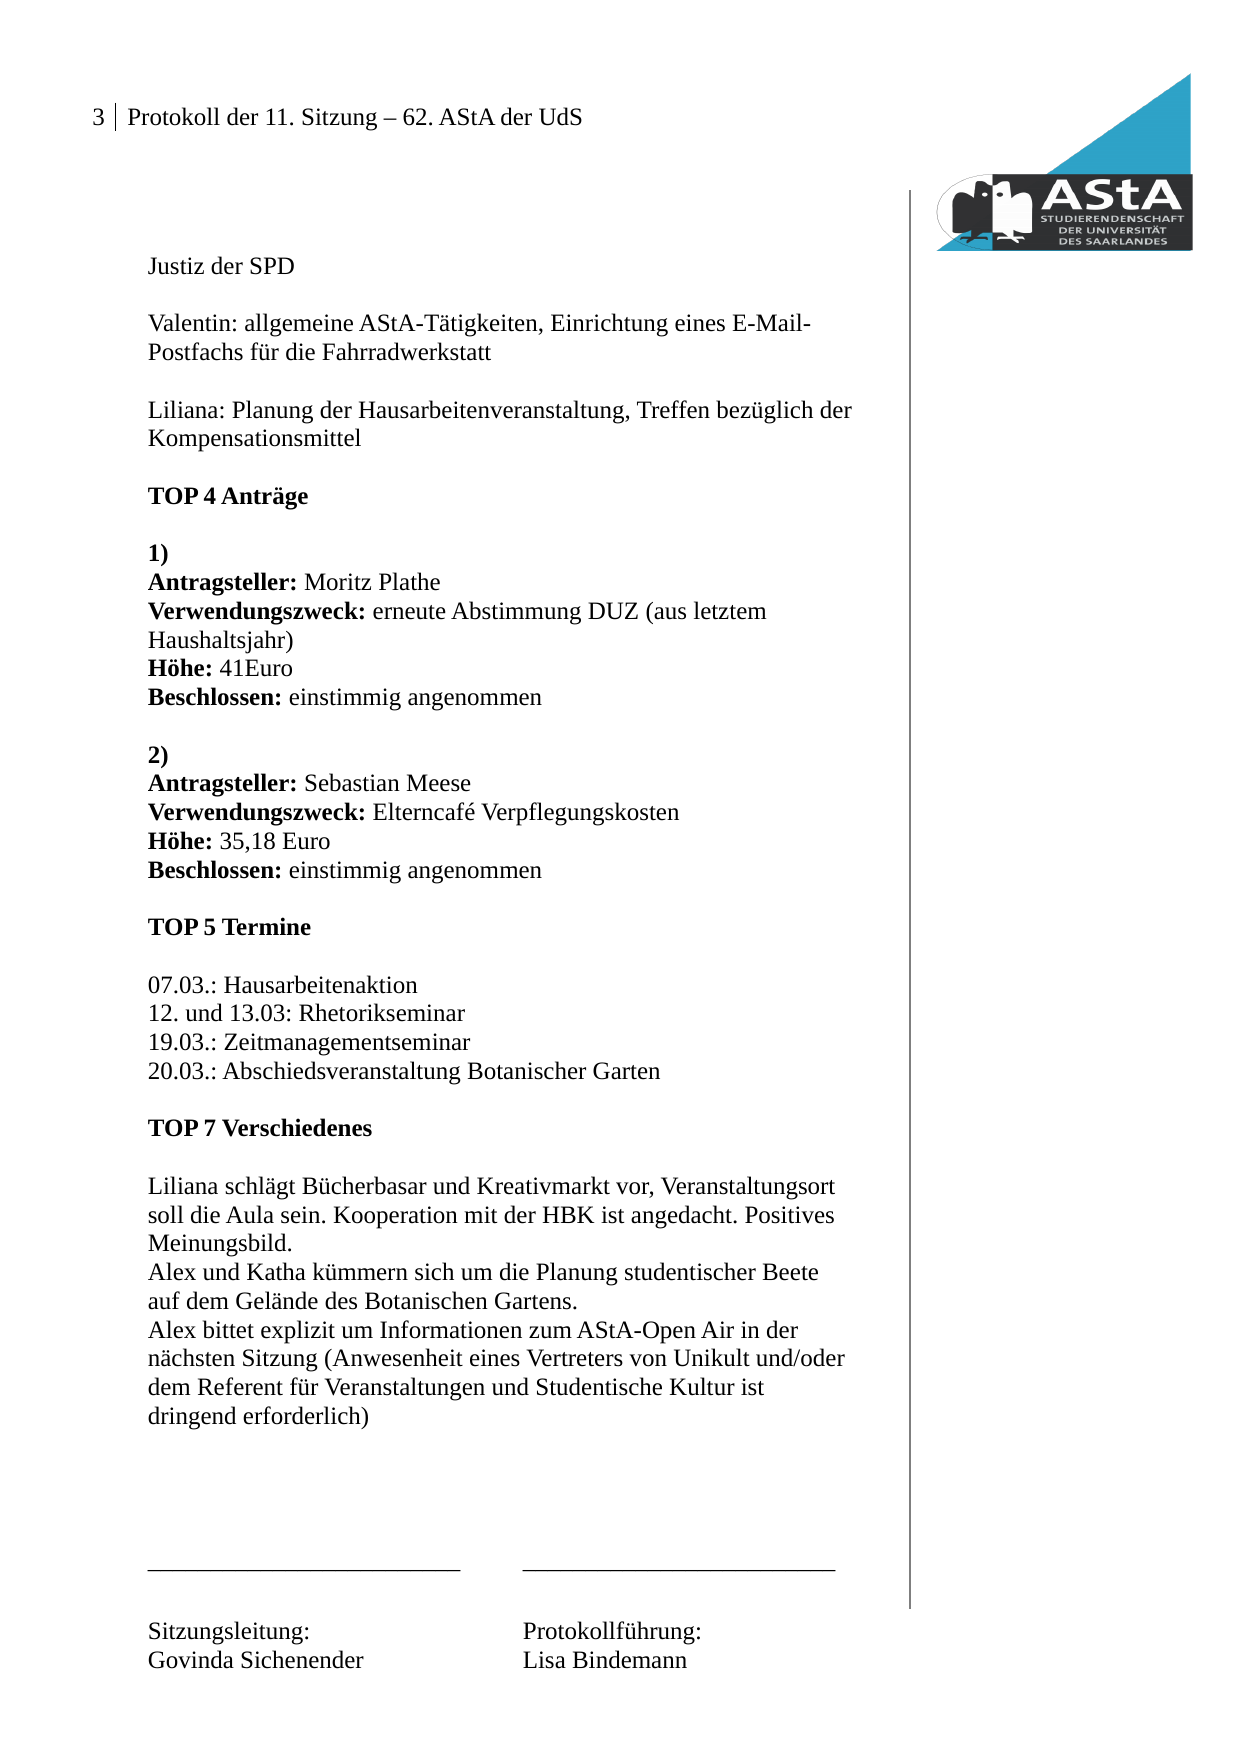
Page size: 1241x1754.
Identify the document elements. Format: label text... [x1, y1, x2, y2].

text 1) [148, 538, 857, 567]
picture [935, 73, 1193, 251]
text Beschlossen: einstimmig angenommen [148, 855, 857, 883]
text Justiz der SPD [148, 251, 857, 280]
text Liliana schlägt Bücherbasar und Kreativmarkt vor, Veranstaltungsort soll die Aula sein. Kooperation mit der HBK ist angedacht. Positives Meinungsbild. [148, 1171, 857, 1257]
text Verwendungszweck: Elterncafé Verpflegungskosten [148, 797, 857, 826]
text Beschlossen: einstimmig angenommen [148, 682, 857, 711]
text Liliana: Planung der Hausarbeitenveranstaltung, Treffen bezüglich der Kompensationsmittel [148, 395, 857, 452]
text _________________________ _________________________ [148, 1546, 857, 1574]
text 12. und 13.03: Rhetorikseminar [148, 998, 857, 1027]
text Alex bittet explizit um Informationen zum AStA-Open Air in der nächsten Sitzung (Anwesenheit eines Vertreters von Unikult und/oder dem Referent für Veranstaltungen und Studentische Kultur ist dringend erforderlich) [148, 1315, 857, 1430]
text TOP 7 Verschiedenes [148, 1113, 857, 1142]
text TOP 4 Anträge [148, 481, 857, 510]
text Valentin: allgemeine AStA-Tätigkeiten, Einrichtung eines E-Mail-Postfachs für die Fahrradwerkstatt [148, 308, 857, 366]
text 19.03.: Zeitmanagementseminar [148, 1027, 857, 1056]
text Höhe: 35,18 Euro [148, 826, 857, 855]
text Antragsteller: Sebastian Meese [148, 768, 857, 797]
text Verwendungszweck: erneute Abstimmung DUZ (aus letztem Haushaltsjahr) [148, 596, 857, 653]
text Höhe: 41Euro [148, 653, 857, 682]
text Antragsteller: Moritz Plathe [148, 567, 857, 596]
text TOP 5 Termine [148, 912, 857, 941]
text 2) [148, 740, 857, 768]
text 20.03.: Abschiedsveranstaltung Botanischer Garten [148, 1056, 857, 1085]
text 07.03.: Hausarbeitenaktion [148, 970, 857, 998]
text Alex und Katha kümmern sich um die Planung studentischer Beete auf dem Gelände des Botanischen Gartens. [148, 1257, 857, 1315]
text Sitzungsleitung: Protokollführung: Govinda Sichenender Lisa Bindemann [148, 1616, 857, 1674]
